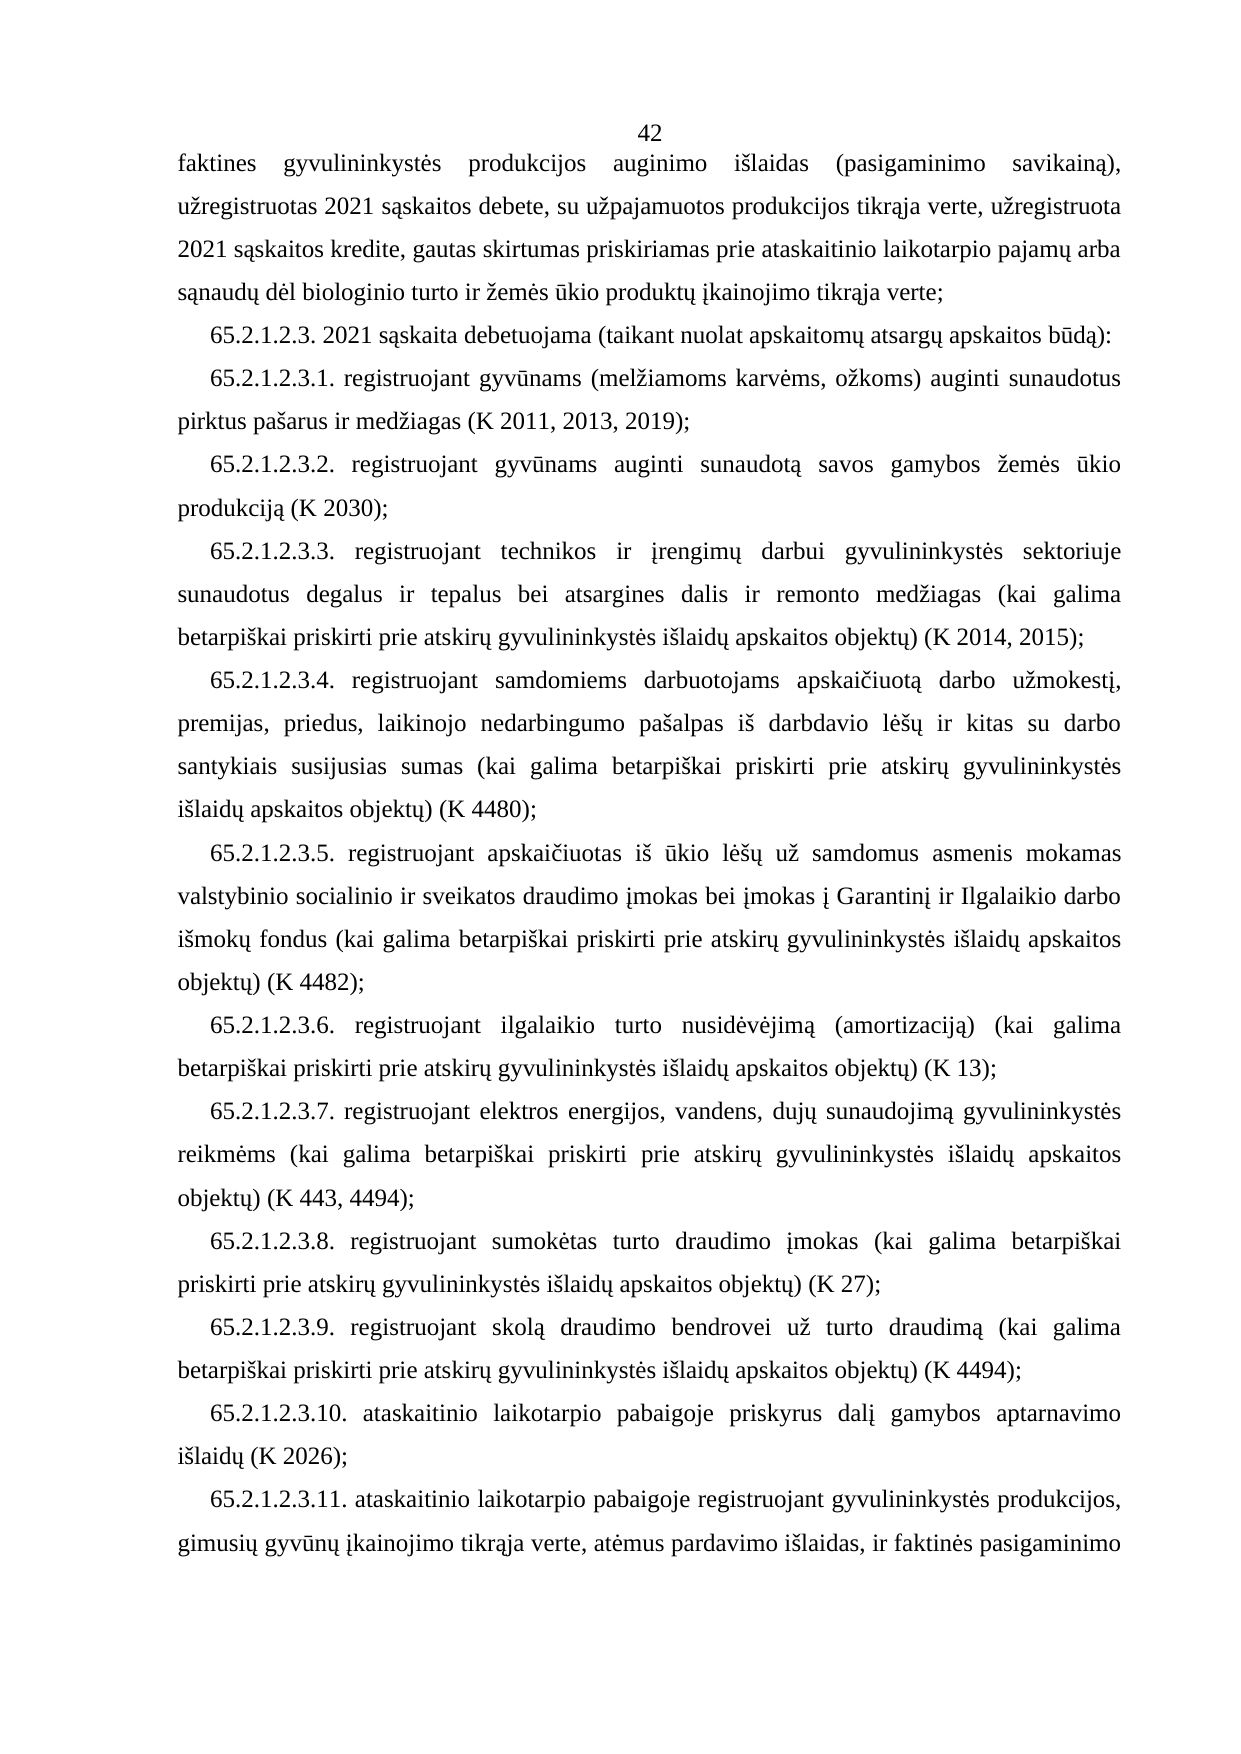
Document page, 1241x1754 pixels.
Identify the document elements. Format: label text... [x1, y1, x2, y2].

text 65.2.1.2.3.4. registruojant samdomiems darbuotojams apskaičiuotą darbo užmokestį, premijas, priedus, laikinojo nedarbingumo pašalpas iš darbdavio lėšų ir kitas su darbo santykiais susijusias sumas (kai galima betarpiškai priskirti prie atskirų gyvulininkystės išlaidų apskaitos objektų) (K 4480); [177, 665, 1122, 823]
text 65.2.1.2.3.11. ataskaitinio laikotarpio pabaigoje registruojant gyvulininkystės produkcijos, gimusių gyvūnų įkainojimo tikrąja verte, atėmus pardavimo išlaidas, ir faktinės pasigaminimo [177, 1484, 1122, 1556]
text faktines gyvulininkystės produkcijos auginimo išlaidas (pasigaminimo savikainą), užregistruotas 2021 sąskaitos debete, su užpajamuotos produkcijos tikrąja verte, užregistruota 2021 sąskaitos kredite, gautas skirtumas priskiriamas prie ataskaitinio laikotarpio pajamų arba sąnaudų dėl biologinio turto ir žemės ūkio produktų įkainojimo tikrąja verte; [177, 148, 1122, 306]
text 65.2.1.2.3. 2021 sąskaita debetuojama (taikant nuolat apskaitomų atsargų apskaitos būdą): [177, 320, 1122, 349]
text 65.2.1.2.3.1. registruojant gyvūnams (melžiamoms karvėms, ožkoms) auginti sunaudotus pirktus pašarus ir medžiagas (K 2011, 2013, 2019); [177, 363, 1122, 435]
text 65.2.1.2.3.9. registruojant skolą draudimo bendrovei už turto draudimą (kai galima betarpiškai priskirti prie atskirų gyvulininkystės išlaidų apskaitos objektų) (K 4494); [177, 1312, 1122, 1384]
text 65.2.1.2.3.6. registruojant ilgalaikio turto nusidėvėjimą (amortizaciją) (kai galima betarpiškai priskirti prie atskirų gyvulininkystės išlaidų apskaitos objektų) (K 13); [177, 1010, 1122, 1082]
text 65.2.1.2.3.7. registruojant elektros energijos, vandens, dujų sunaudojimą gyvulininkystės reikmėms (kai galima betarpiškai priskirti prie atskirų gyvulininkystės išlaidų apskaitos objektų) (K 443, 4494); [177, 1096, 1122, 1211]
text 65.2.1.2.3.2. registruojant gyvūnams auginti sunaudotą savos gamybos žemės ūkio produkciją (K 2030); [177, 449, 1122, 521]
text 65.2.1.2.3.3. registruojant technikos ir įrengimų darbui gyvulininkystės sektoriuje sunaudotus degalus ir tepalus bei atsargines dalis ir remonto medžiagas (kai galima betarpiškai priskirti prie atskirų gyvulininkystės išlaidų apskaitos objektų) (K 2014, 2015); [177, 536, 1122, 651]
text 65.2.1.2.3.8. registruojant sumokėtas turto draudimo įmokas (kai galima betarpiškai priskirti prie atskirų gyvulininkystės išlaidų apskaitos objektų) (K 27); [177, 1226, 1122, 1298]
text 65.2.1.2.3.5. registruojant apskaičiuotas iš ūkio lėšų už samdomus asmenis mokamas valstybinio socialinio ir sveikatos draudimo įmokas bei įmokas į Garantinį ir Ilgalaikio darbo išmokų fondus (kai galima betarpiškai priskirti prie atskirų gyvulininkystės išlaidų apskaitos objektų) (K 4482); [177, 838, 1122, 996]
text 65.2.1.2.3.10. ataskaitinio laikotarpio pabaigoje priskyrus dalį gamybos aptarnavimo išlaidų (K 2026); [177, 1398, 1122, 1470]
